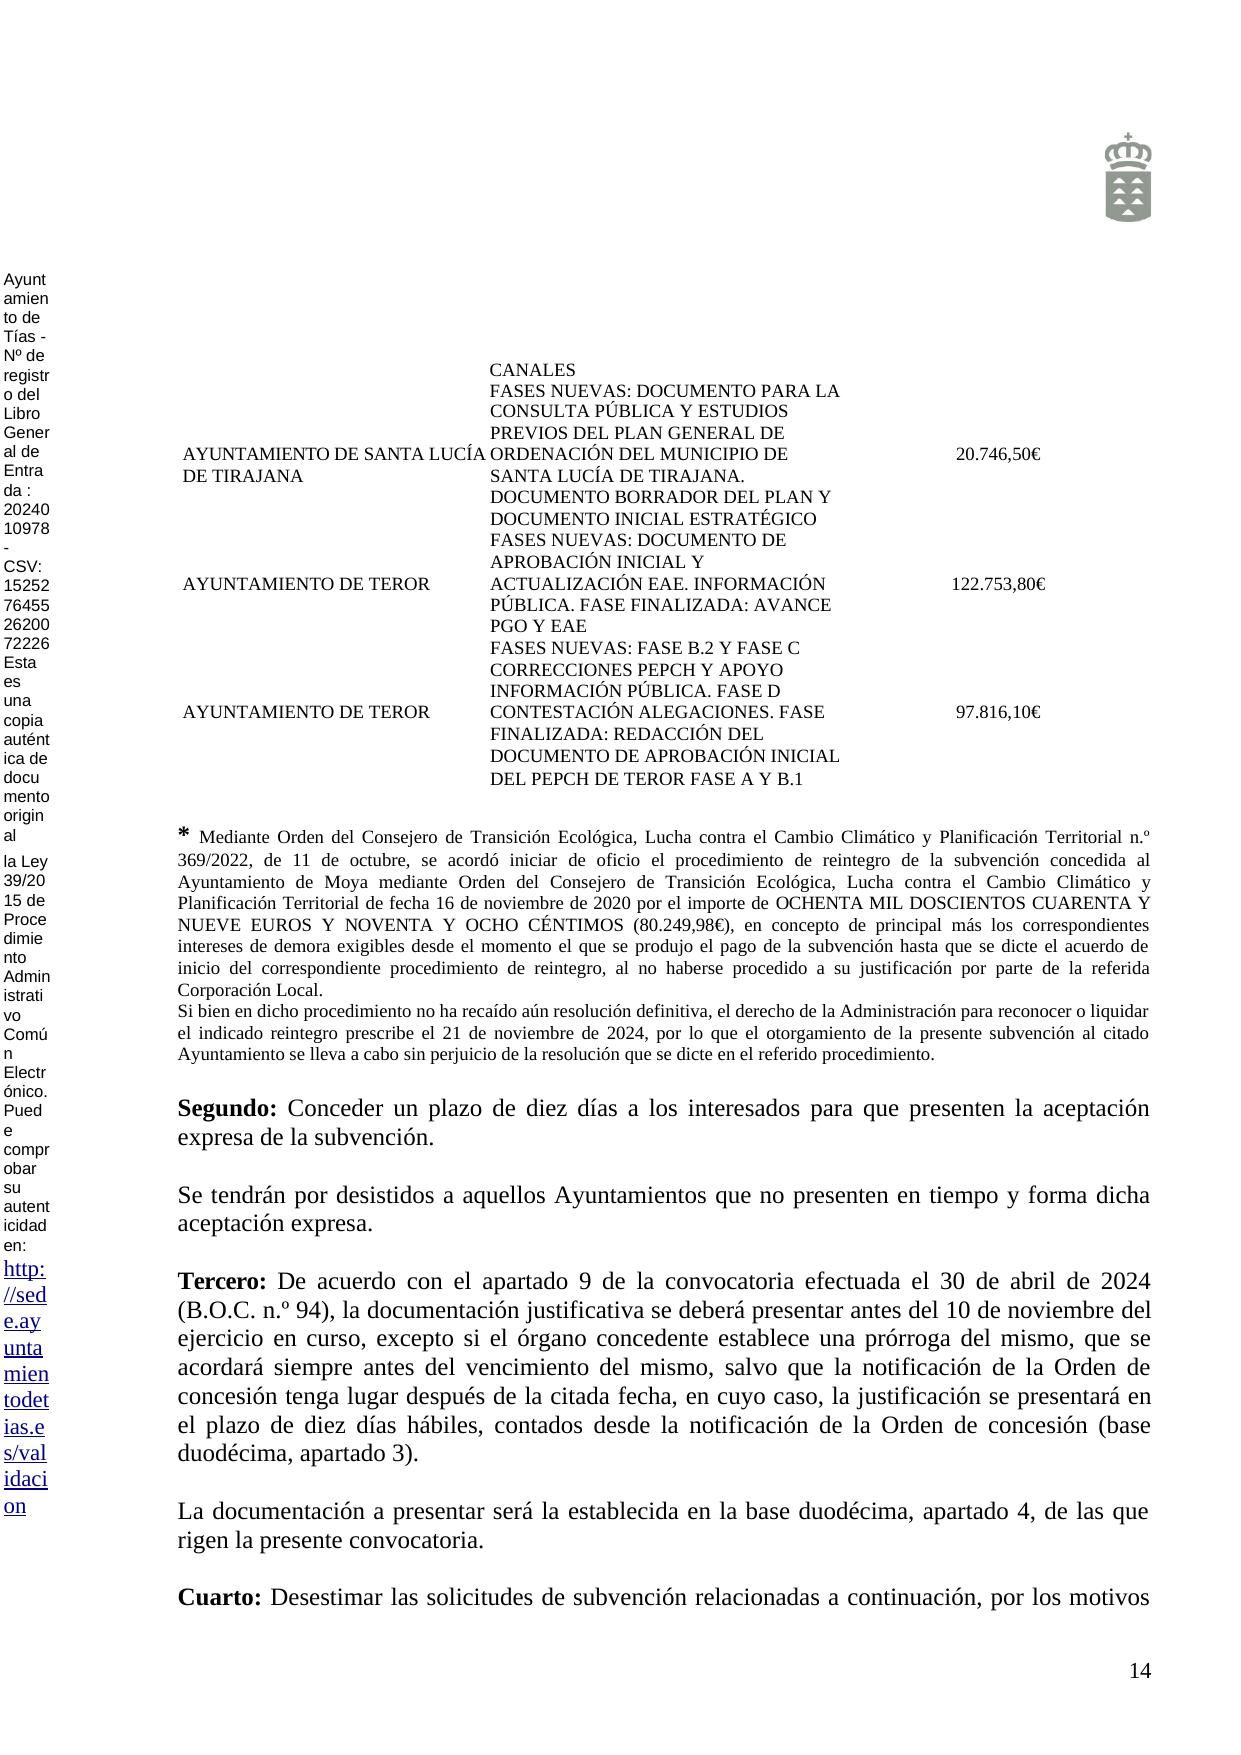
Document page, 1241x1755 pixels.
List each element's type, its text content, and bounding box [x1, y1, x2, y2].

table_cell DE TIRAJANA [177, 467, 488, 488]
table_cell [177, 531, 488, 553]
table_cell DOCUMENTO DE APROBACIÓN INICIAL [489, 747, 895, 768]
table_cell [177, 553, 488, 574]
table_cell 122.753,80€ [895, 574, 1049, 596]
table_cell [177, 768, 488, 794]
table_cell ACTUALIZACIÓN EAE. INFORMACIÓN [489, 574, 895, 596]
table_cell [177, 747, 488, 768]
table_cell [895, 553, 1049, 574]
table_cell [895, 725, 1049, 747]
table_cell ORDENACIÓN DEL MUNICIPIO DE [489, 445, 895, 467]
table_cell [895, 747, 1049, 768]
table_cell [895, 768, 1049, 794]
text FASES NUEVAS: DOCUMENTO PARA LA [176, 380, 1241, 795]
table_cell [177, 618, 488, 639]
text Ayuntamiento de Tías - Nº de registro del Libro General de Entrada : 2024010978 - CSV: 15252764552620072226 Esta es una copia auténtica de documento original [3, 269, 51, 844]
table_cell [177, 488, 488, 510]
table_cell [177, 424, 488, 445]
text Si bien en dicho procedimiento no ha recaído aún resolución definitiva, el derecho de la Administración para reconocer o liquidar el indicado reintegro prescribe el 21 de noviembre de 2024, por lo que el otorgamiento de la presente subvención al citado Ayuntamiento se lleva a cabo sin perjuicio de la resolución que se dicte en el referido procedimiento. [177, 1000, 1151, 1065]
table_cell AYUNTAMIENTO DE TEROR [177, 704, 488, 725]
table_cell INFORMACIÓN PÚBLICA. FASE D [489, 682, 895, 703]
table_cell FINALIZADA: REDACCIÓN DEL [489, 725, 895, 747]
table_cell [895, 660, 1049, 682]
table_cell [895, 639, 1049, 660]
table_cell FASES NUEVAS: DOCUMENTO DE [489, 531, 895, 553]
table_cell DOCUMENTO BORRADOR DEL PLAN Y [489, 488, 895, 510]
table_cell [895, 424, 1049, 445]
table_cell [895, 618, 1049, 639]
table_cell [177, 660, 488, 682]
table_cell [177, 510, 488, 531]
text La documentación a presentar será la establecida en la base duodécima, apartado 4, de las que rigen la presente convocatoria. [177, 1496, 1151, 1553]
table_cell PÚBLICA. FASE FINALIZADA: AVANCE [489, 596, 895, 617]
text Tercero: De acuerdo con el apartado 9 de la convocatoria efectuada el 30 de abril de 2024 (B.O.C. n.º 94), la documentación justificativa se deberá presentar antes del 10 de noviembre del ejercicio en curso, excepto si el órgano concedente establece una prórroga del mismo, que se acordará siempre antes del vencimiento del mismo, salvo que la notificación de la Orden de concesión tenga lugar después de la citada fecha, en cuyo caso, la justificación se presentará en el plazo de diez días hábiles, contados desde la notificación de la Orden de concesión (base duodécima, apartado 3). [177, 1266, 1152, 1467]
table_header [177, 398, 488, 424]
table_cell AYUNTAMIENTO DE SANTA LUCÍA [177, 445, 488, 467]
table_cell SANTA LUCÍA DE TIRAJANA. [489, 467, 895, 488]
text Segundo: Conceder un plazo de diez días a los interesados para que presenten la aceptación expresa de la subvención. [177, 1093, 1151, 1151]
table_header CONSULTA PÚBLICA Y ESTUDIOS [489, 398, 895, 424]
table_header [895, 398, 1049, 424]
table_cell PREVIOS DEL PLAN GENERAL DE [489, 424, 895, 445]
table_cell [895, 596, 1049, 617]
table_cell [895, 510, 1049, 531]
table_cell [895, 531, 1049, 553]
table_cell CONTESTACIÓN ALEGACIONES. FASE [489, 704, 895, 725]
table_cell 20.746,50€ [895, 445, 1049, 467]
table_cell [895, 488, 1049, 510]
table_cell [895, 467, 1049, 488]
table_cell FASES NUEVAS: FASE B.2 Y FASE C [489, 639, 895, 660]
table_cell 97.816,10€ [895, 704, 1049, 725]
table_cell [177, 596, 488, 617]
text CANALES [489, 359, 1241, 380]
table_cell CORRECCIONES PEPCH Y APOYO [489, 660, 895, 682]
table_cell [177, 725, 488, 747]
table_cell [177, 639, 488, 660]
table_cell AYUNTAMIENTO DE TEROR [177, 574, 488, 596]
text Se tendrán por desistidos a aquellos Ayuntamientos que no presenten en tiempo y forma dicha aceptación expresa. [177, 1180, 1151, 1237]
table_cell APROBACIÓN INICIAL Y [489, 553, 895, 574]
text * Mediante Orden del Consejero de Transición Ecológica, Lucha contra el Cambio Climático y Planificación Territorial n.º 369/2022, de 11 de octubre, se acordó iniciar de oficio el procedimiento de reintegro de la subvención concedida al Ayuntamiento de Moya mediante Orden del Consejero de Transición Ecológica, Lucha contra el Cambio Climático y Planificación Territorial de fecha 16 de noviembre de 2020 por el importe de OCHENTA MIL DOSCIENTOS CUARENTA Y NUEVE EUROS Y NOVENTA Y OCHO CÉNTIMOS (80.249,98€), en concepto de principal más los correspondientes intereses de demora exigibles desde el momento el que se produjo el pago de la subvención hasta que se dicte el acuerdo de inicio del correspondiente procedimiento de reintegro, al no haberse procedido a su justificación por parte de la referida Corporación Local. [177, 820, 1151, 1000]
table_cell [177, 682, 488, 703]
text Cuarto: Desestimar las solicitudes de subvención relacionadas a continuación, por los motivos [177, 1582, 1151, 1611]
text electrónico según la Ley 39/2015 de Procedimiento Administrativo Común Electrónico. Puede comprobar su autenticidad en: http://sede.ayuntamientodetias.es/validacion [3, 852, 51, 1525]
table_cell [895, 682, 1049, 703]
table_cell PGO Y EAE [489, 618, 895, 639]
table_cell DOCUMENTO INICIAL ESTRATÉGICO [489, 510, 895, 531]
table_cell DEL PEPCH DE TEROR FASE A Y B.1 [489, 768, 895, 794]
